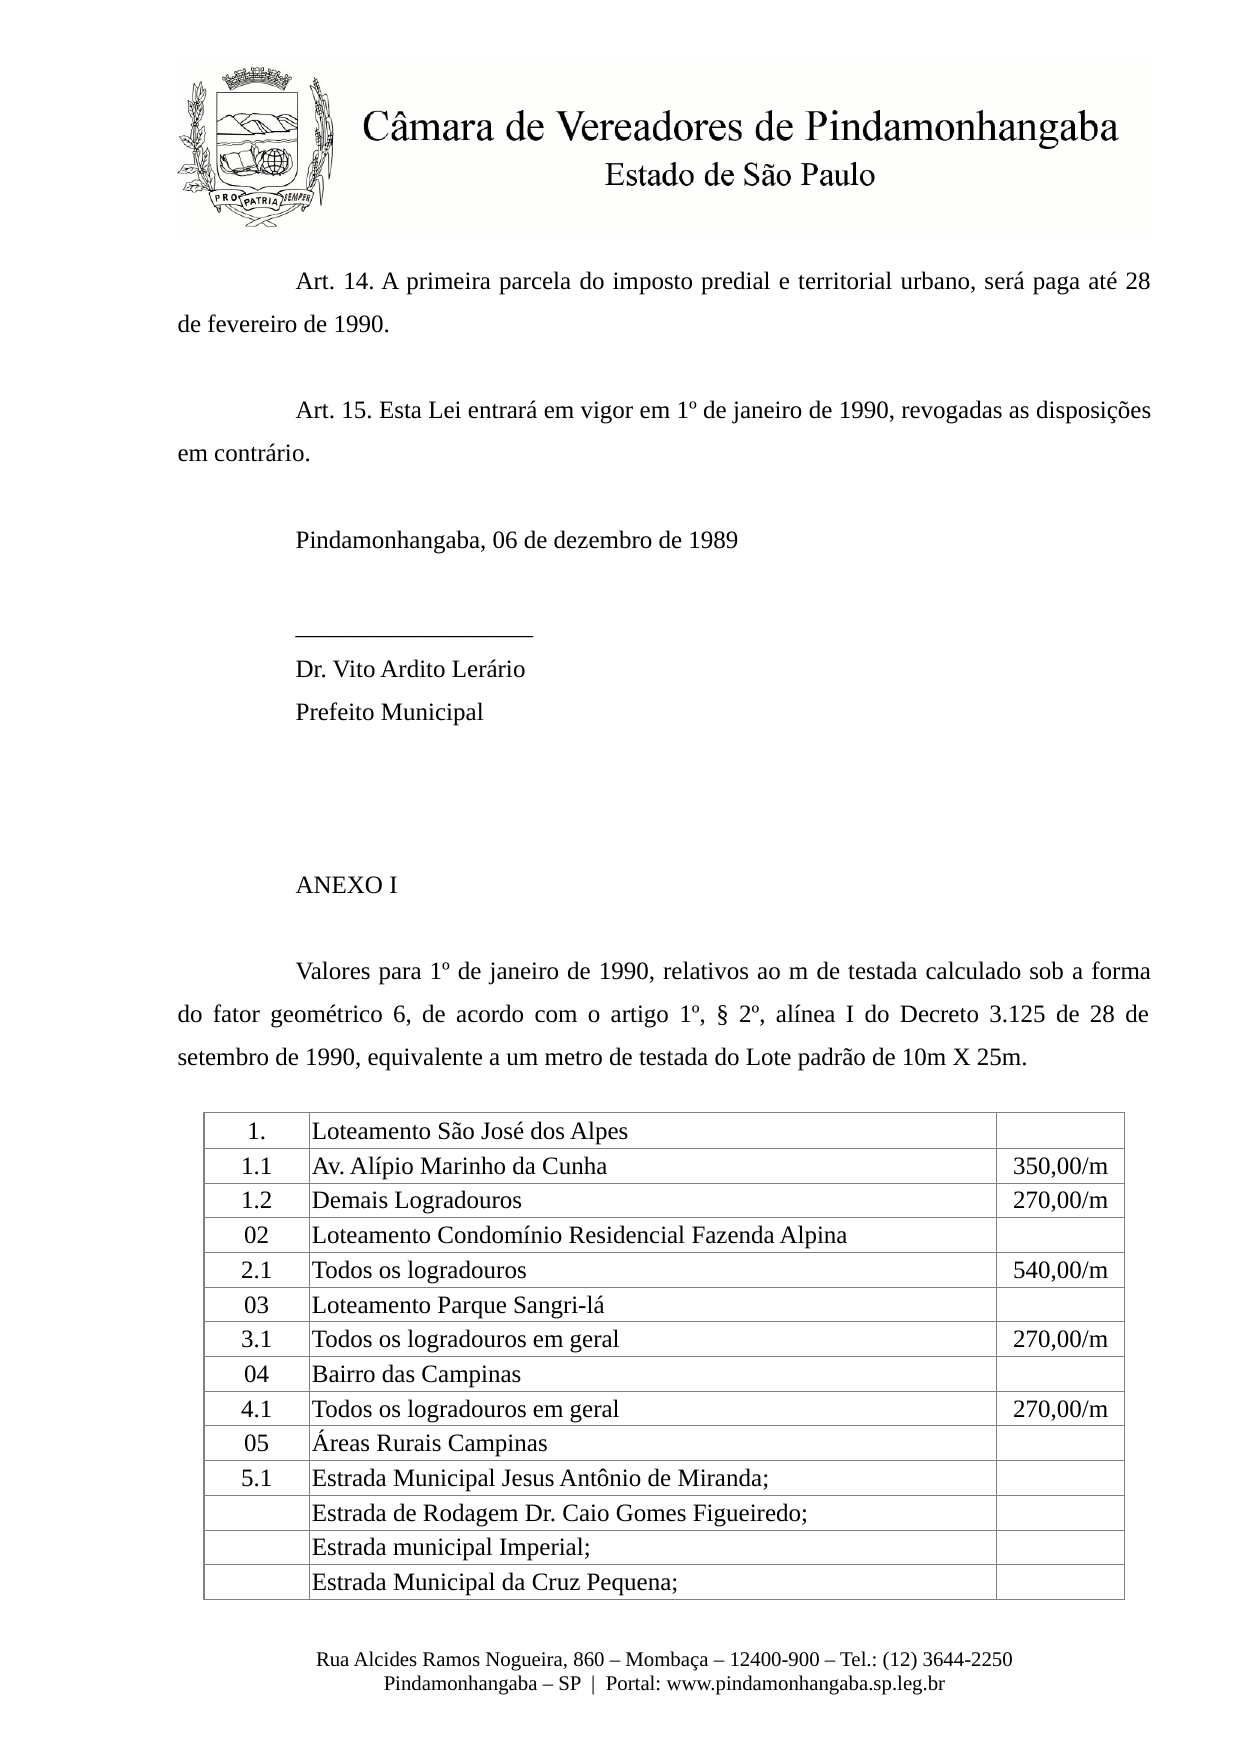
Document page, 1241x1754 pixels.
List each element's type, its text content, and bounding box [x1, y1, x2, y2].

table_cell [205, 1496, 309, 1529]
table_cell 02 [205, 1218, 309, 1252]
table_cell 03 [205, 1288, 309, 1321]
text Pindamonhangaba, 06 de dezembro de 1989 [177, 525, 1152, 553]
table_cell Estrada municipal Imperial; [310, 1531, 996, 1564]
text Dr. Vito Ardito Lerário [177, 654, 1152, 683]
table_cell [997, 1288, 1124, 1321]
table_cell 04 [205, 1357, 309, 1391]
table_cell [997, 1531, 1124, 1564]
table_cell Loteamento Parque Sangri-lá [310, 1288, 996, 1321]
table_cell Av. Alípio Marinho da Cunha [310, 1149, 996, 1183]
table_cell 270,00/m [997, 1184, 1124, 1217]
table_cell Loteamento Condomínio Residencial Fazenda Alpina [310, 1218, 996, 1252]
table_header [997, 1113, 1124, 1148]
table_cell 4.1 [205, 1392, 309, 1425]
table_cell 05 [205, 1426, 309, 1460]
table_cell [997, 1461, 1124, 1495]
table_cell 1.1 [205, 1149, 309, 1183]
table_cell 2.1 [205, 1253, 309, 1287]
table_cell 350,00/m [997, 1149, 1124, 1183]
text Art. 14. A primeira parcela do imposto predial e territorial urbano, será paga até 28 de fevereiro de 1990. [177, 266, 1152, 338]
text ANEXO I [177, 870, 1152, 898]
table_cell [205, 1565, 309, 1599]
table_cell 270,00/m [997, 1322, 1124, 1356]
table_cell 5.1 [205, 1461, 309, 1495]
table_cell [997, 1426, 1124, 1460]
table_header Loteamento São José dos Alpes [310, 1113, 996, 1148]
table_cell [997, 1357, 1124, 1391]
table_cell 3.1 [205, 1322, 309, 1356]
table_cell Estrada Municipal da Cruz Pequena; [310, 1565, 996, 1599]
table_cell 1.2 [205, 1184, 309, 1217]
table_cell Todos os logradouros [310, 1253, 996, 1287]
table_cell Estrada Municipal Jesus Antônio de Miranda; [310, 1461, 996, 1495]
table_cell Áreas Rurais Campinas [310, 1426, 996, 1460]
table_cell [997, 1218, 1124, 1252]
table_cell [997, 1565, 1124, 1599]
table_cell [997, 1496, 1124, 1529]
table_cell 270,00/m [997, 1392, 1124, 1425]
table_header 1. [205, 1113, 309, 1148]
text Art. 15. Esta Lei entrará em vigor em 1º de janeiro de 1990, revogadas as disposições em contrário. [177, 395, 1152, 467]
text Prefeito Municipal [177, 697, 1152, 726]
table_cell [205, 1531, 309, 1564]
table_cell Todos os logradouros em geral [310, 1392, 996, 1425]
table_cell 540,00/m [997, 1253, 1124, 1287]
table_cell Demais Logradouros [310, 1184, 996, 1217]
table_cell Bairro das Campinas [310, 1357, 996, 1391]
text Valores para 1º de janeiro de 1990, relativos ao m de testada calculado sob a forma do fator geométrico 6, de acordo com o artigo 1º, § 2º, alínea I do Decreto 3.125 de 28 de setembro de 1990, equivalente a um metro de testada do Lote padrão de 10m X 25m. [177, 956, 1152, 1071]
picture [177, 59, 1152, 236]
table_cell Todos os logradouros em geral [310, 1322, 996, 1356]
text ___________________ [177, 611, 1152, 640]
table_cell Estrada de Rodagem Dr. Caio Gomes Figueiredo; [310, 1496, 996, 1529]
